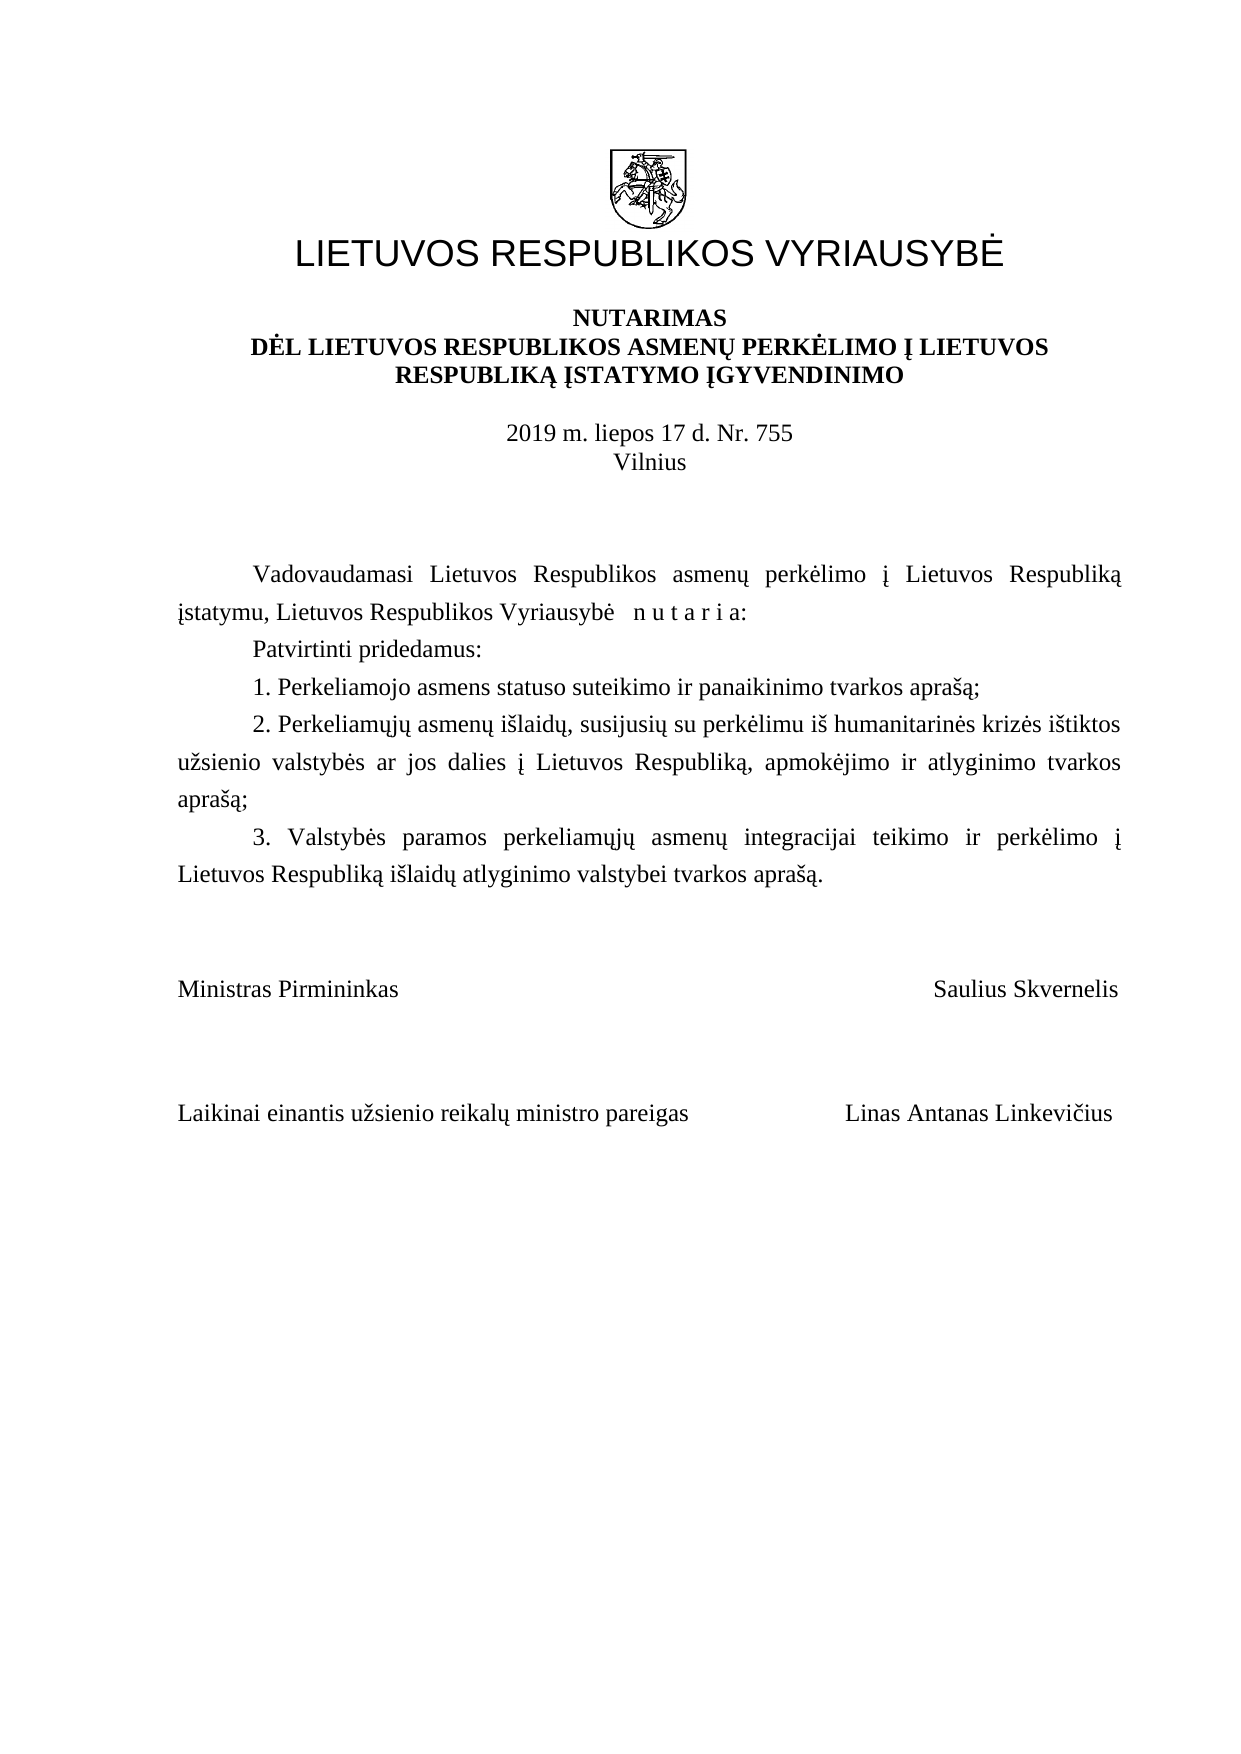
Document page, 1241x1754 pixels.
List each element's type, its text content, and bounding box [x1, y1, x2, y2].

text Vadovaudamasi Lietuvos Respublikos asmenų perkėlimo į Lietuvos Respubliką įstatymu, Lietuvos Respublikos Vyriausybė n u t a r i a: [177, 551, 1122, 626]
text Patvirtinti pridedamus: [177, 626, 1122, 663]
text DĖL LIETUVOS RESPUBLIKOS ASMENŲ PERKĖLIMO Į LIETUVOS RESPUBLIKĄ ĮSTATYMO ĮGYVENDINIMO [177, 332, 1122, 389]
text Laikinai einantis užsienio reikalų ministro pareigas Linas Antanas Linkevičius [177, 1089, 1122, 1127]
text 1. Perkeliamojo asmens statuso suteikimo ir panaikinimo tvarkos aprašą; [177, 663, 1122, 701]
text Vilnius [177, 447, 1122, 476]
text Ministras Pirmininkas Saulius Skvernelis [177, 974, 1122, 1003]
text 2019 m. liepos 17 d. Nr. 755 [177, 418, 1122, 447]
text 3. Valstybės paramos perkeliamųjų asmenų integracijai teikimo ir perkėlimo į Lietuvos Respubliką išlaidų atlyginimo valstybei tvarkos aprašą. [177, 813, 1122, 888]
text Lietuvos Respublikos Vyriausybė [177, 231, 1122, 274]
text 2. Perkeliamųjų asmenų išlaidų, susijusių su perkėlimu iš humanitarinės krizės ištiktos užsienio valstybės ar jos dalies į Lietuvos Respubliką, apmokėjimo ir atlyginimo tvarkos aprašą; [177, 701, 1122, 813]
text nutarimas [177, 303, 1122, 332]
